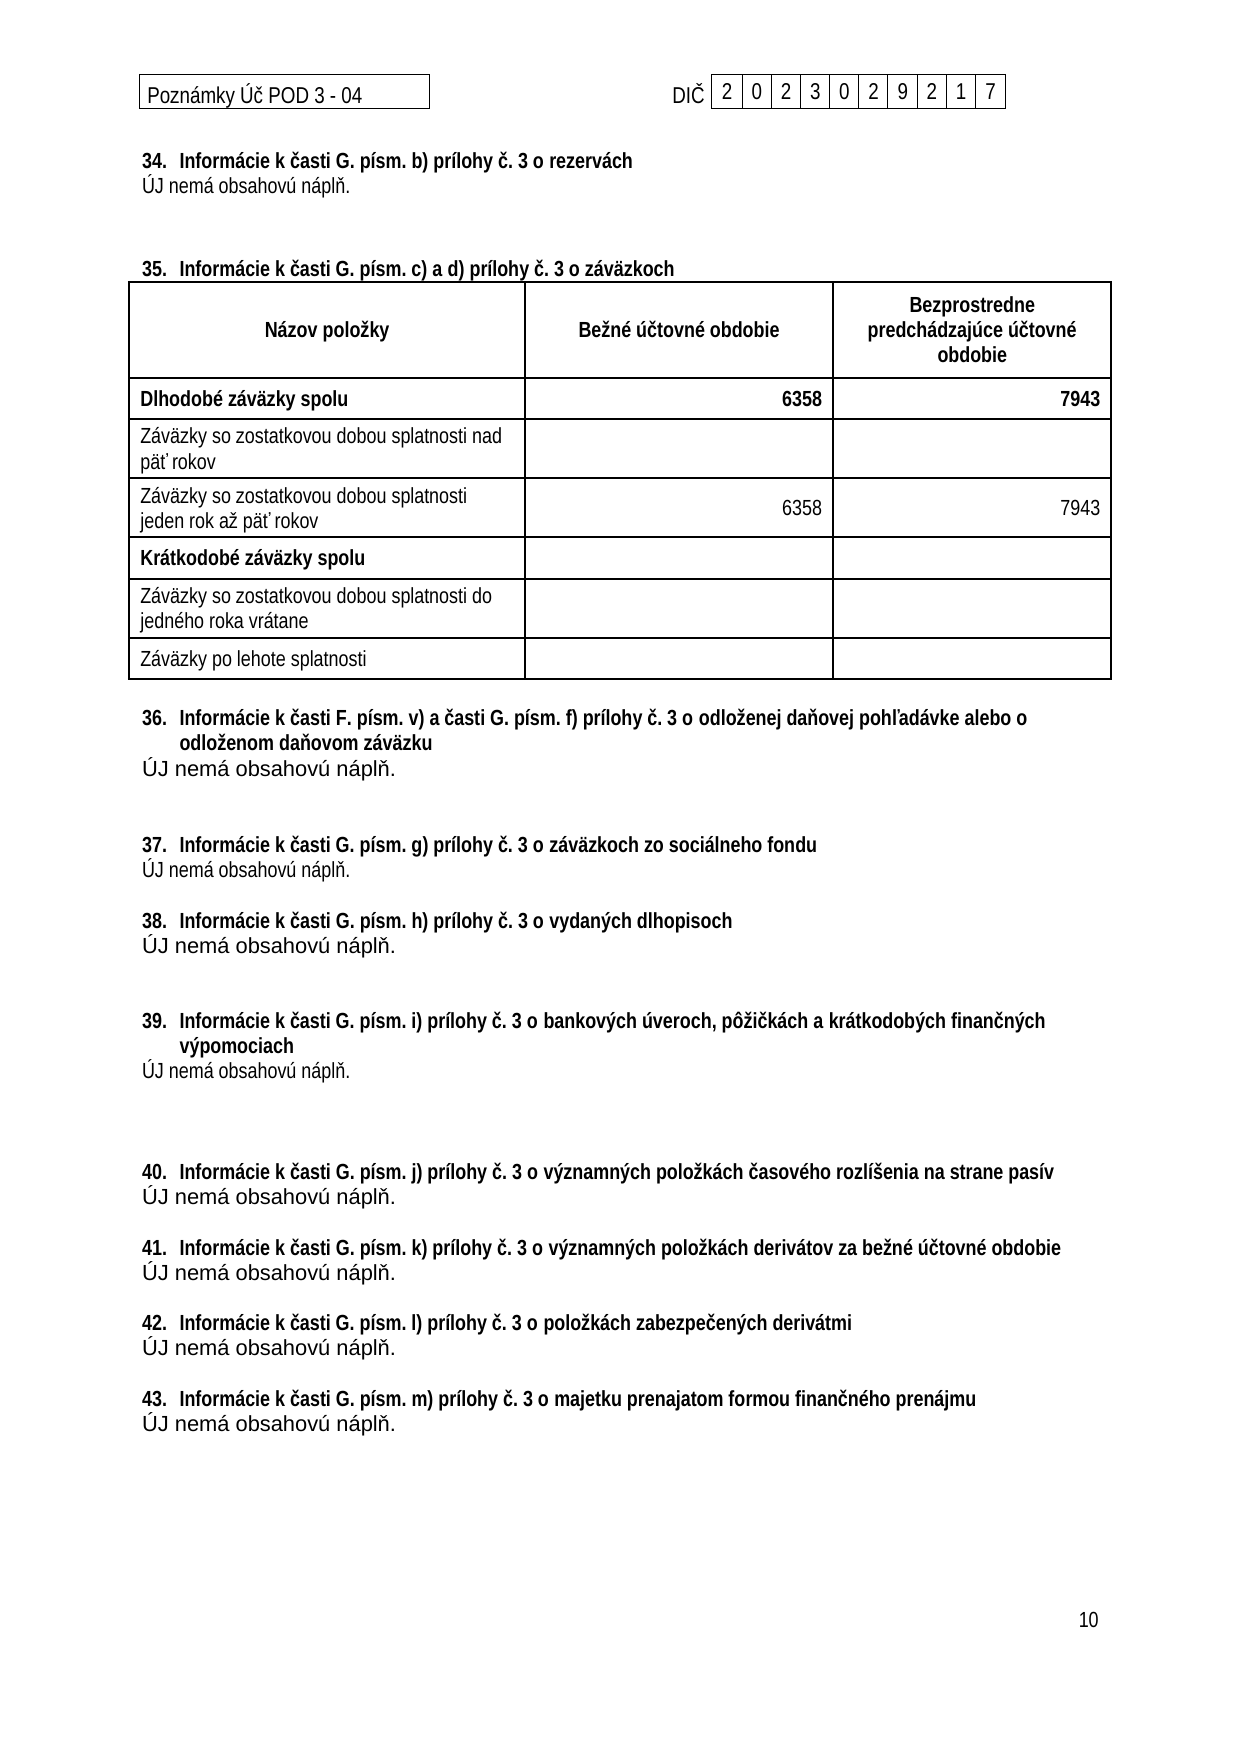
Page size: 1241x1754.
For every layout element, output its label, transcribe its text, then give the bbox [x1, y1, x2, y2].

table_cell [526, 420, 832, 477]
title ÚJ nemá obsahovú náplň. [142, 1259, 1098, 1285]
table_header Bezprostredne predchádzajúce účtovné obdobie [834, 283, 1110, 377]
table_cell Dlhodobé záväzky spolu [130, 379, 524, 418]
title ÚJ nemá obsahovú náplň. [142, 755, 1098, 781]
table_cell [526, 639, 832, 678]
table_cell 7943 [834, 479, 1110, 536]
title ÚJ nemá obsahovú náplň. [142, 1411, 1098, 1436]
text ÚJ nemá obsahovú náplň. [142, 857, 1098, 882]
table_cell Záväzky po lehote splatnosti [130, 639, 524, 678]
title ÚJ nemá obsahovú náplň. [142, 1184, 1098, 1209]
text ÚJ nemá obsahovú náplň. [142, 173, 1098, 198]
table_cell 6358 [526, 479, 832, 536]
table_cell [834, 538, 1110, 577]
subtitle Informácie k časti G. písm. i) prílohy č. 3 o bankových úveroch, pôžičkách a krátkodobých finančných výpomociach [142, 1008, 1098, 1058]
table_cell [834, 420, 1110, 477]
subtitle Informácie k časti G. písm. b) prílohy č. 3 o rezervách [142, 148, 1098, 173]
table_header Bežné účtovné obdobie [526, 283, 832, 377]
title ÚJ nemá obsahovú náplň. [142, 1335, 1098, 1360]
table_cell [834, 580, 1110, 637]
title ÚJ nemá obsahovú náplň. [142, 933, 1098, 958]
table_cell [526, 538, 832, 577]
subtitle ÚJ nemá obsahovú náplň. [142, 1058, 1098, 1083]
subtitle Informácie k časti G. písm. l) prílohy č. 3 o položkách zabezpečených derivátmi [142, 1310, 1098, 1335]
table_cell 6358 [526, 379, 832, 418]
subtitle Informácie k časti G. písm. h) prílohy č. 3 o vydaných dlhopisoch [142, 907, 1098, 933]
table_cell [526, 580, 832, 637]
subtitle Informácie k časti F. písm. v) a časti G. písm. f) prílohy č. 3 o odloženej daňovej pohľadávke alebo o odloženom daňovom záväzku [142, 705, 1098, 755]
table_cell Záväzky so zostatkovou dobou splatnosti nad päť rokov [130, 420, 524, 477]
subtitle Informácie k časti G. písm. j) prílohy č. 3 o významných položkách časového rozlíšenia na strane pasív [142, 1159, 1098, 1184]
subtitle Informácie k časti G. písm. g) prílohy č. 3 o záväzkoch zo sociálneho fondu [142, 832, 1098, 857]
subtitle Informácie k časti G. písm. m) prílohy č. 3 o majetku prenajatom formou finančného prenájmu [142, 1385, 1098, 1411]
table_cell [834, 639, 1110, 678]
table_cell Záväzky so zostatkovou dobou splatnosti jeden rok až päť rokov [130, 479, 524, 536]
table_cell Záväzky so zostatkovou dobou splatnosti do jedného roka vrátane [130, 580, 524, 637]
subtitle Informácie k časti G. písm. c) a d) prílohy č. 3 o záväzkoch [142, 256, 1098, 281]
subtitle Informácie k časti G. písm. k) prílohy č. 3 o významných položkách derivátov za bežné účtovné obdobie [142, 1234, 1098, 1259]
table_cell 7943 [834, 379, 1110, 418]
table_header Názov položky [130, 283, 524, 377]
table_cell Krátkodobé záväzky spolu [130, 538, 524, 577]
